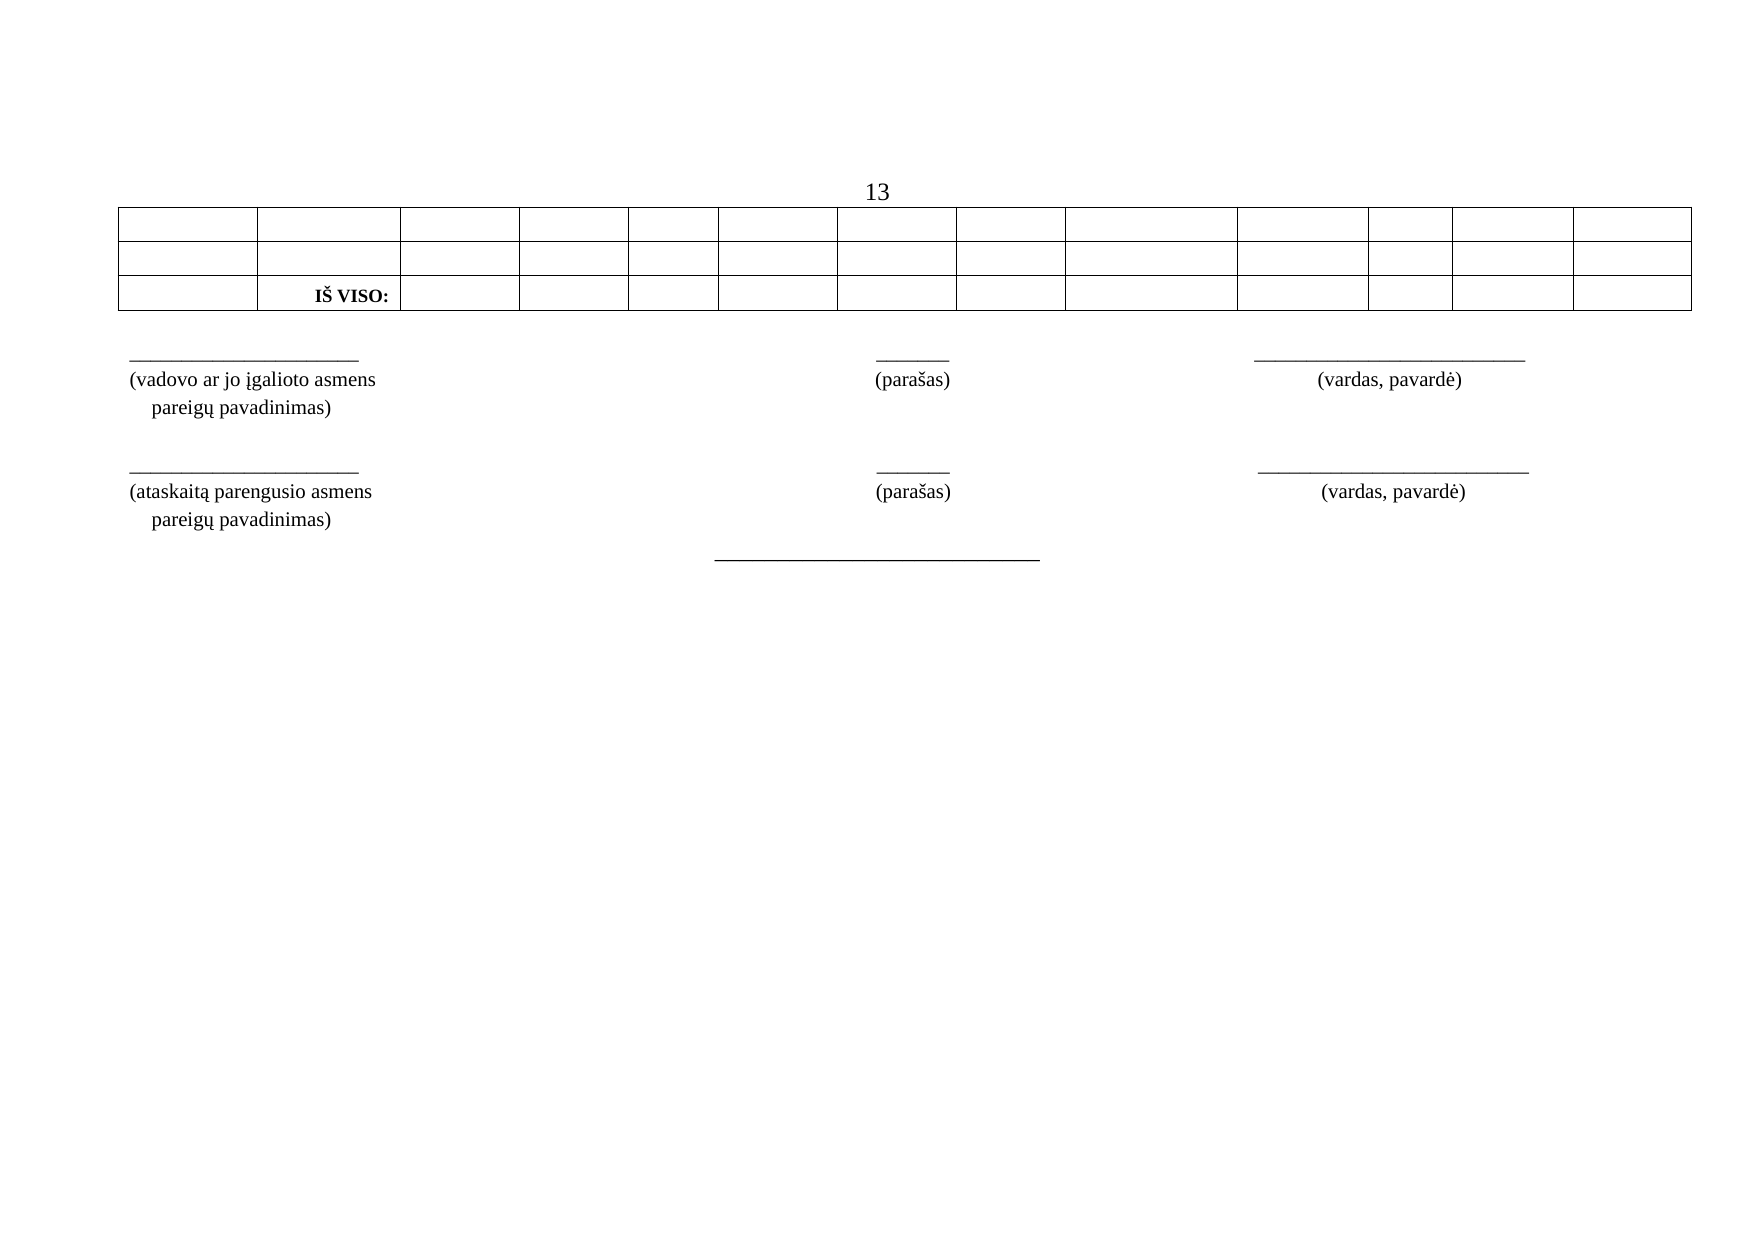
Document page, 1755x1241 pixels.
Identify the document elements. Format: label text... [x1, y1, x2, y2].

table_cell [401, 242, 519, 275]
table_cell [1369, 208, 1452, 241]
table_cell [838, 242, 956, 275]
table_cell [838, 208, 956, 241]
table_cell [1238, 208, 1368, 241]
table_cell [1238, 276, 1368, 310]
table_cell [1369, 276, 1452, 310]
table_cell [1453, 276, 1573, 310]
table_header _______ (parašas) [753, 340, 1072, 423]
table_cell [520, 242, 628, 275]
table_cell [520, 276, 628, 310]
table_cell [957, 276, 1065, 310]
table_cell [401, 276, 519, 310]
table_cell [1574, 242, 1691, 275]
table_header ______________________ (ataskaitą parengusio asmens pareigų pavadinimas) [118, 452, 753, 535]
table_cell [119, 208, 257, 241]
table_cell [1066, 208, 1237, 241]
table_cell [401, 208, 519, 241]
table_cell [957, 242, 1065, 275]
table_cell [629, 242, 718, 275]
table_cell [629, 276, 718, 310]
table_cell [520, 208, 628, 241]
table_header _______ (parašas) [753, 452, 1073, 535]
table_cell [719, 242, 837, 275]
table_cell [629, 208, 718, 241]
table_cell [1369, 242, 1452, 275]
table_cell [1238, 242, 1368, 275]
table_cell [119, 276, 257, 310]
table_cell [1066, 276, 1237, 310]
table_cell [719, 208, 837, 241]
table_header __________________________ (vardas, pavardė) [1073, 452, 1713, 535]
table_cell [119, 242, 257, 275]
table_cell [838, 276, 956, 310]
table_cell [258, 242, 400, 275]
table_header __________________________ (vardas, pavardė) [1073, 340, 1707, 423]
table_cell [957, 208, 1065, 241]
table_cell [719, 276, 837, 310]
table_cell IŠ VISO: [258, 276, 400, 310]
table_cell [1066, 242, 1237, 275]
table_header ______________________ (vadovo ar jo įgalioto asmens pareigų pavadinimas) [118, 340, 753, 423]
table_cell [1453, 208, 1573, 241]
table_cell [1574, 276, 1691, 310]
table_cell [1574, 208, 1691, 241]
table_cell [1453, 242, 1573, 275]
table_cell [258, 208, 400, 241]
text __________________________ [118, 535, 1636, 563]
